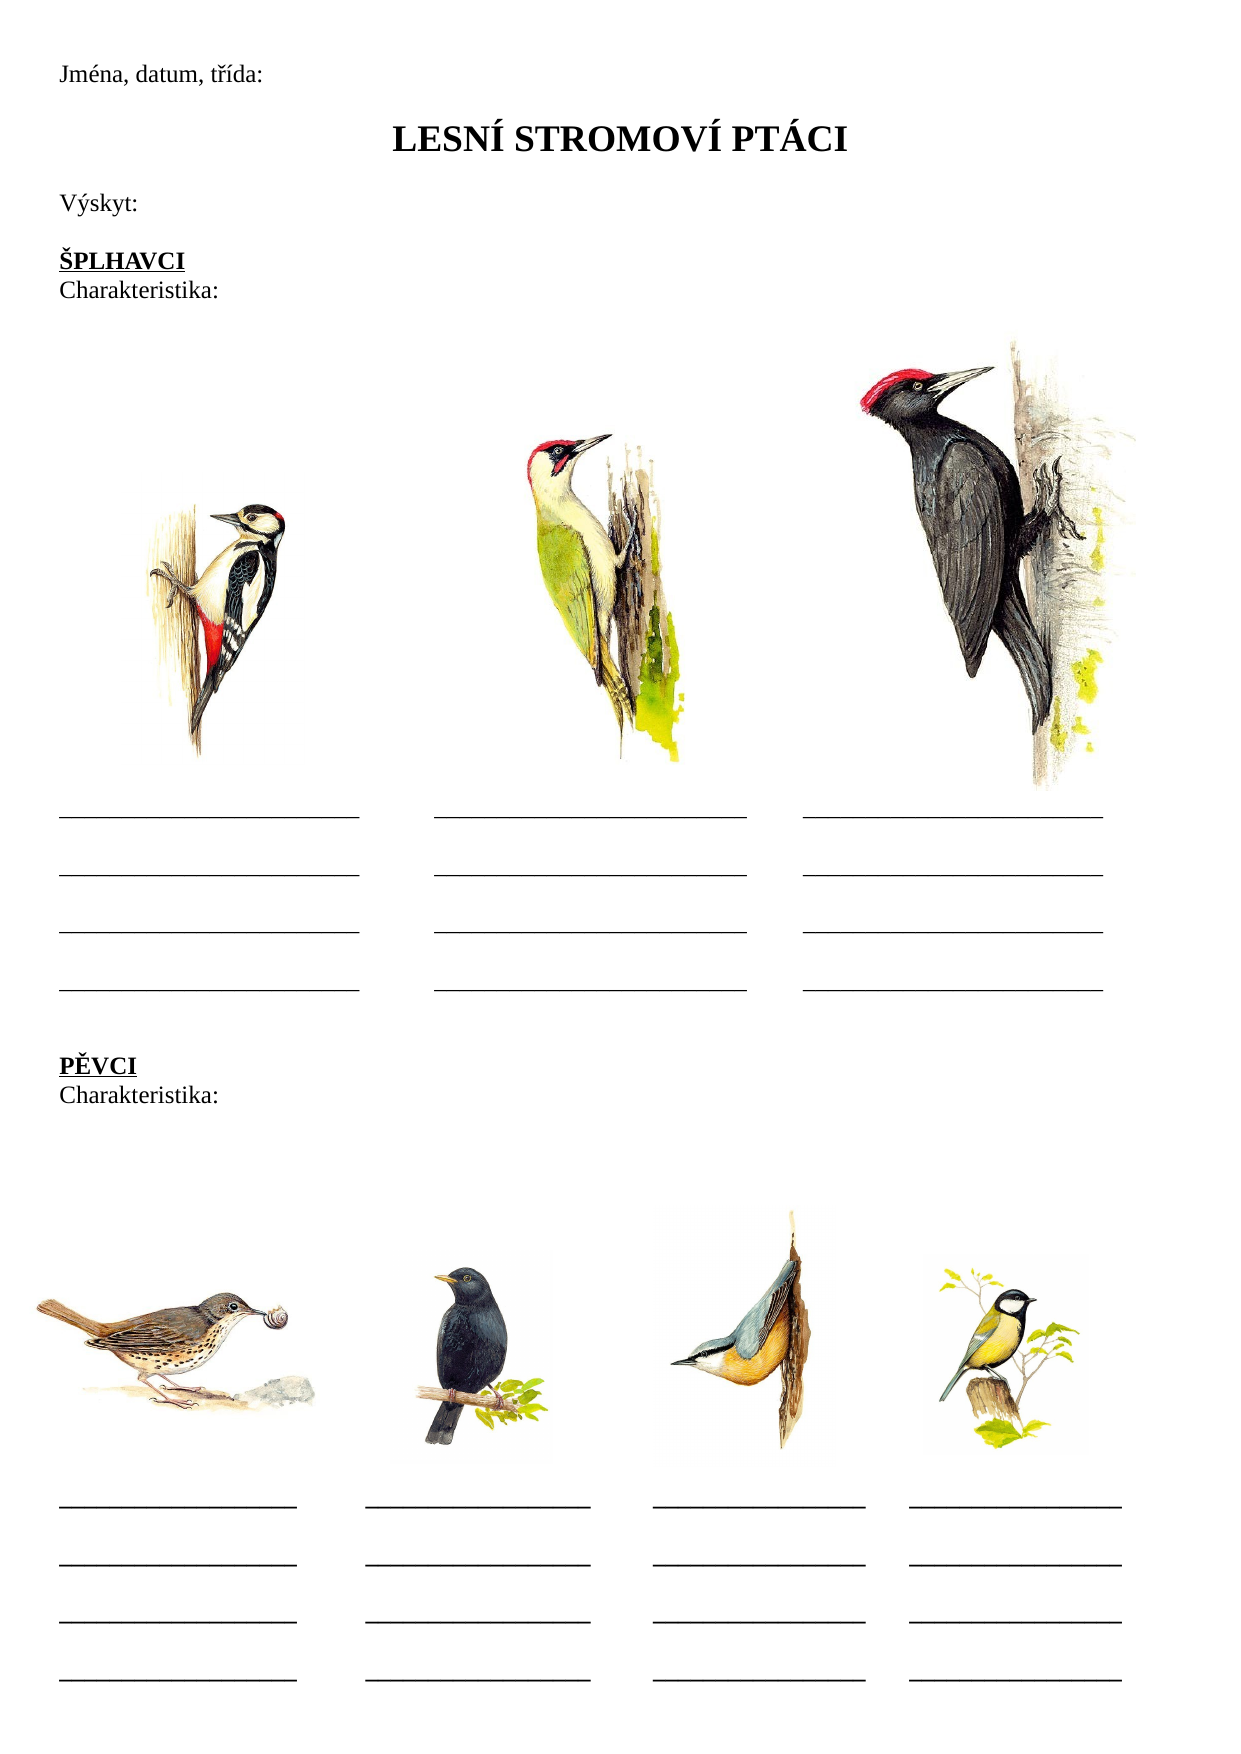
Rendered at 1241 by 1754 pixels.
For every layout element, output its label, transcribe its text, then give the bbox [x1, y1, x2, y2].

picture [389, 1250, 553, 1464]
text ________________________ _________________________ ________________________ [59, 850, 1181, 878]
picture [652, 1205, 836, 1467]
text ___________________ __________________ _________________ _________________ [59, 1655, 1181, 1683]
text PĚVCI [59, 1051, 1181, 1080]
text ___________________ __________________ _________________ _________________ [59, 1540, 1181, 1568]
text ŠPLHAVCI [59, 246, 1181, 275]
text Charakteristika: [59, 1080, 1181, 1108]
text ________________________ _________________________ ________________________ [59, 476, 1181, 821]
picture [828, 303, 1136, 791]
picture [494, 405, 699, 779]
picture [121, 472, 305, 765]
text Výskyt: [59, 188, 1181, 217]
text Jména, datum, třída: [59, 59, 1181, 88]
text LESNÍ STROMOVÍ PTÁCI [59, 117, 1181, 160]
picture [21, 1265, 323, 1426]
picture [922, 1254, 1089, 1455]
text Charakteristika: [59, 275, 1181, 303]
text ___________________ __________________ _________________ _________________ [59, 1597, 1181, 1626]
text ________________________ _________________________ ________________________ [59, 907, 1181, 936]
text ___________________ __________________ _________________ _________________ [59, 1482, 1181, 1511]
text ________________________ _________________________ ________________________ [59, 965, 1181, 993]
